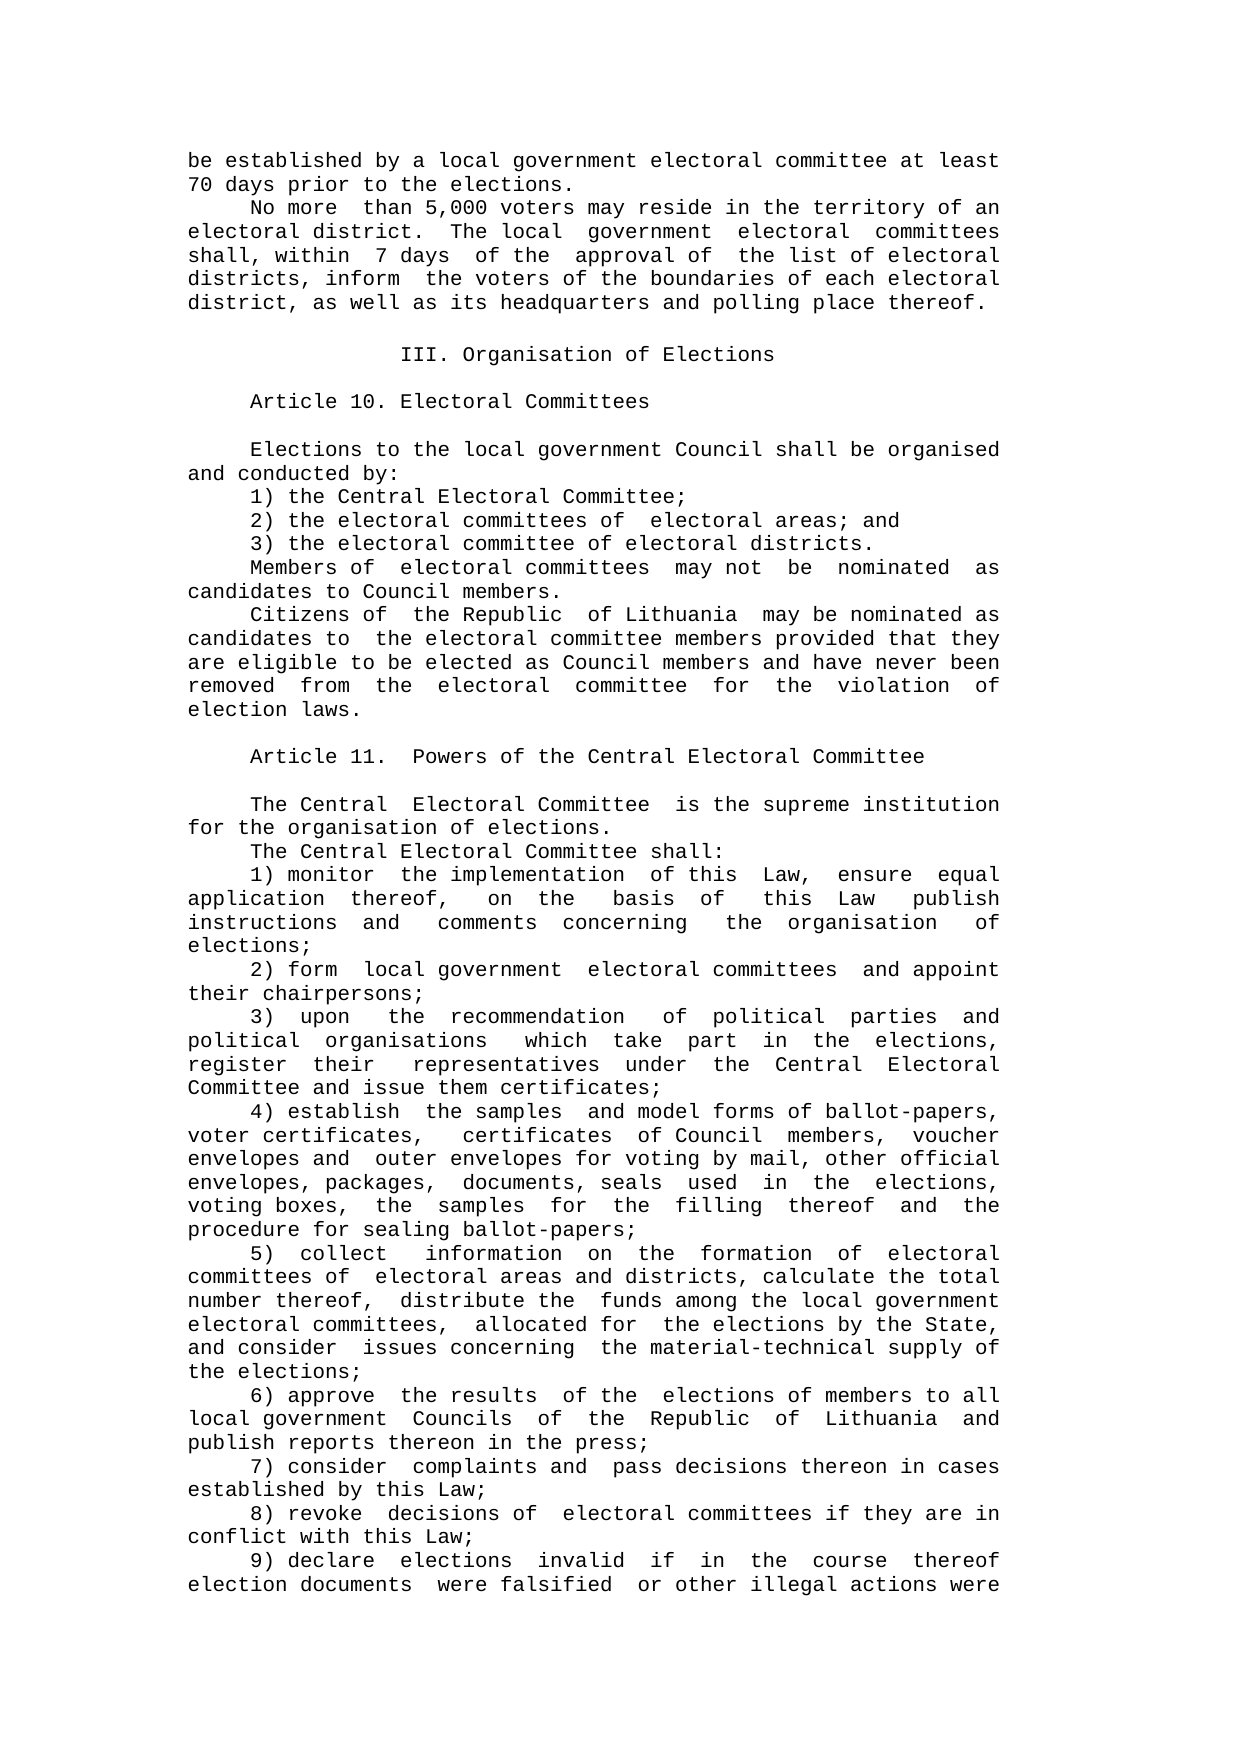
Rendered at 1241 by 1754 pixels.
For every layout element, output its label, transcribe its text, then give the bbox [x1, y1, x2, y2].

text and consider issues concerning the material-technical supply of [187, 1337, 1053, 1361]
text Committee and issue them certificates; [187, 1077, 1053, 1101]
text be established by a local government electoral committee at least [187, 150, 1053, 174]
text 7) consider complaints and pass decisions thereon in cases [187, 1456, 1053, 1479]
text candidates to Council members. [187, 581, 1053, 604]
text 2) the electoral committees of electoral areas; and [187, 510, 1053, 533]
text 1) the Central Electoral Committee; [187, 486, 1053, 510]
text 8) revoke decisions of electoral committees if they are in [187, 1503, 1053, 1527]
text instructions and comments concerning the organisation of [187, 912, 1053, 935]
text III. Organisation of Elections [187, 344, 1053, 368]
text voting boxes, the samples for the filling thereof and the [187, 1196, 1053, 1219]
text 4) establish the samples and model forms of ballot-papers, [187, 1101, 1053, 1124]
text application thereof, on the basis of this Law publish [187, 888, 1053, 912]
text political organisations which take part in the elections, [187, 1030, 1053, 1054]
text register their representatives under the Central Electoral [187, 1054, 1053, 1077]
text 3) upon the recommendation of political parties and [187, 1006, 1053, 1030]
text procedure for sealing ballot-papers; [187, 1219, 1053, 1243]
text conflict with this Law; [187, 1527, 1053, 1550]
text election documents were falsified or other illegal actions were [187, 1574, 1053, 1597]
text 1) monitor the implementation of this Law, ensure equal [187, 864, 1053, 888]
text Article 11. Powers of the Central Electoral Committee [187, 746, 1053, 770]
text committees of electoral areas and districts, calculate the total [187, 1266, 1053, 1290]
text their chairpersons; [187, 983, 1053, 1006]
text The Central Electoral Committee is the supreme institution [187, 793, 1053, 817]
text 6) approve the results of the elections of members to all [187, 1385, 1053, 1408]
text Article 10. Electoral Committees [187, 392, 1053, 415]
text publish reports thereon in the press; [187, 1432, 1053, 1456]
text district, as well as its headquarters and polling place thereof. [187, 292, 1053, 316]
text 5) collect information on the formation of electoral [187, 1243, 1053, 1266]
text 70 days prior to the elections. [187, 174, 1053, 197]
text candidates to the electoral committee members provided that they [187, 628, 1053, 652]
text number thereof, distribute the funds among the local government [187, 1290, 1053, 1314]
text The Central Electoral Committee shall: [187, 841, 1053, 864]
text envelopes, packages, documents, seals used in the elections, [187, 1172, 1053, 1196]
text No more than 5,000 voters may reside in the territory of an [187, 197, 1053, 221]
text and conducted by: [187, 462, 1053, 486]
text Elections to the local government Council shall be organised [187, 439, 1053, 462]
text electoral committees, allocated for the elections by the State, [187, 1314, 1053, 1337]
text the elections; [187, 1361, 1053, 1385]
text local government Councils of the Republic of Lithuania and [187, 1408, 1053, 1432]
text established by this Law; [187, 1479, 1053, 1503]
text 9) declare elections invalid if in the course thereof [187, 1550, 1053, 1574]
text election laws. [187, 699, 1053, 723]
text envelopes and outer envelopes for voting by mail, other official [187, 1148, 1053, 1172]
text 2) form local government electoral committees and appoint [187, 959, 1053, 983]
text shall, within 7 days of the approval of the list of electoral [187, 244, 1053, 268]
text removed from the electoral committee for the violation of [187, 675, 1053, 699]
text Members of electoral committees may not be nominated as [187, 557, 1053, 581]
text voter certificates, certificates of Council members, voucher [187, 1124, 1053, 1148]
text elections; [187, 935, 1053, 959]
text Citizens of the Republic of Lithuania may be nominated as [187, 604, 1053, 628]
text are eligible to be elected as Council members and have never been [187, 652, 1053, 675]
text electoral district. The local government electoral committees [187, 221, 1053, 244]
text districts, inform the voters of the boundaries of each electoral [187, 268, 1053, 292]
text 3) the electoral committee of electoral districts. [187, 533, 1053, 557]
text for the organisation of elections. [187, 817, 1053, 841]
